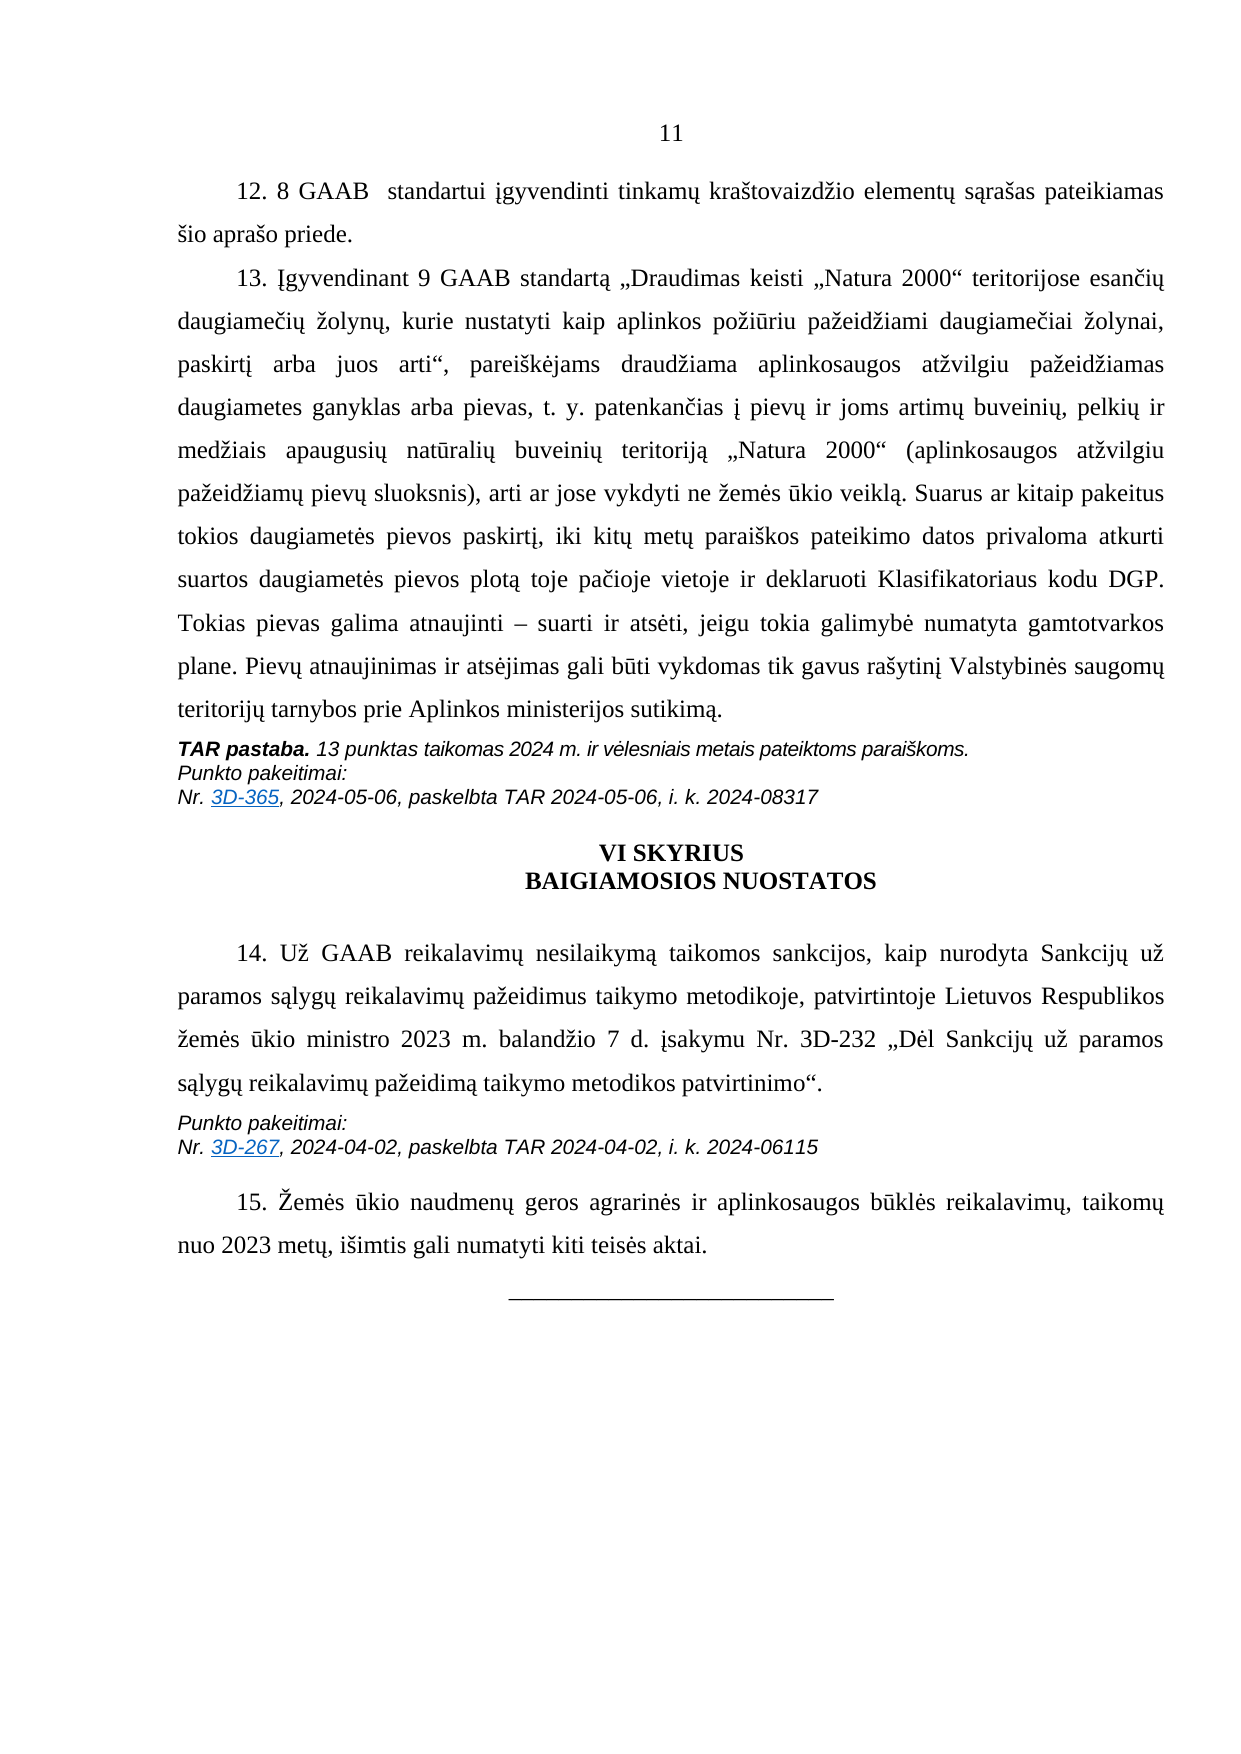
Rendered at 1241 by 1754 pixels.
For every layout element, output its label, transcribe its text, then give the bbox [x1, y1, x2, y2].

text 14. Už GAAB reikalavimų nesilaikymą taikomos sankcijos, kaip nurodyta Sankcijų už paramos sąlygų reikalavimų pažeidimus taikymo metodikoje, patvirtintoje Lietuvos Respublikos žemės ūkio ministro 2023 m. balandžio 7 d. įsakymu Nr. 3D-232 „Dėl Sankcijų už paramos sąlygų reikalavimų pažeidimą taikymo metodikos patvirtinimo“. [177, 938, 1165, 1096]
text Punkto pakeitimai: [177, 1111, 1165, 1135]
text TAR pastaba. 13 punktas taikomas 2024 m. ir vėlesniais metais pateiktoms paraiškoms. [177, 737, 1165, 761]
text 12. 8 GAAB standartui įgyvendinti tinkamų kraštovaizdžio elementų sąrašas pateikiamas šio aprašo priede. [177, 176, 1165, 248]
text VI SKYRIUS [177, 838, 1165, 866]
text 13. Įgyvendinant 9 GAAB standartą „Draudimas keisti „Natura 2000“ teritorijose esančių daugiamečių žolynų, kurie nustatyti kaip aplinkos požiūriu pažeidžiami daugiamečiai žolynai, paskirtį arba juos arti“, pareiškėjams draudžiama aplinkosaugos atžvilgiu pažeidžiamas daugiametes ganyklas arba pievas, t. y. patenkančias į pievų ir joms artimų buveinių, pelkių ir medžiais apaugusių natūralių buveinių teritoriją „Natura 2000“ (aplinkosaugos atžvilgiu pažeidžiamų pievų sluoksnis), arti ar jose vykdyti ne žemės ūkio veiklą. Suarus ar kitaip pakeitus tokios daugiametės pievos paskirtį, iki kitų metų paraiškos pateikimo datos privaloma atkurti suartos daugiametės pievos plotą toje pačioje vietoje ir deklaruoti Klasifikatoriaus kodu DGP. Tokias pievas galima atnaujinti – suarti ir atsėti, jeigu tokia galimybė numatyta gamtotvarkos plane. Pievų atnaujinimas ir atsėjimas gali būti vykdomas tik gavus rašytinį Valstybinės saugomų teritorijų tarnybos prie Aplinkos ministerijos sutikimą. [177, 263, 1165, 723]
text Nr. 3D-365, 2024-05-06, paskelbta TAR 2024-05-06, i. k. 2024-08317 [177, 785, 1165, 809]
text 15. Žemės ūkio naudmenų geros agrarinės ir aplinkosaugos būklės reikalavimų, taikomų nuo 2023 metų, išimtis gali numatyti kiti teisės aktai. [177, 1187, 1165, 1259]
text BAIGIAMOSIOS NUOSTATOS [177, 866, 1165, 895]
text Nr. 3D-267, 2024-04-02, paskelbta TAR 2024-04-02, i. k. 2024-06115 [177, 1135, 1165, 1159]
text __________________________ [177, 1274, 1165, 1302]
text Punkto pakeitimai: [177, 761, 1165, 785]
